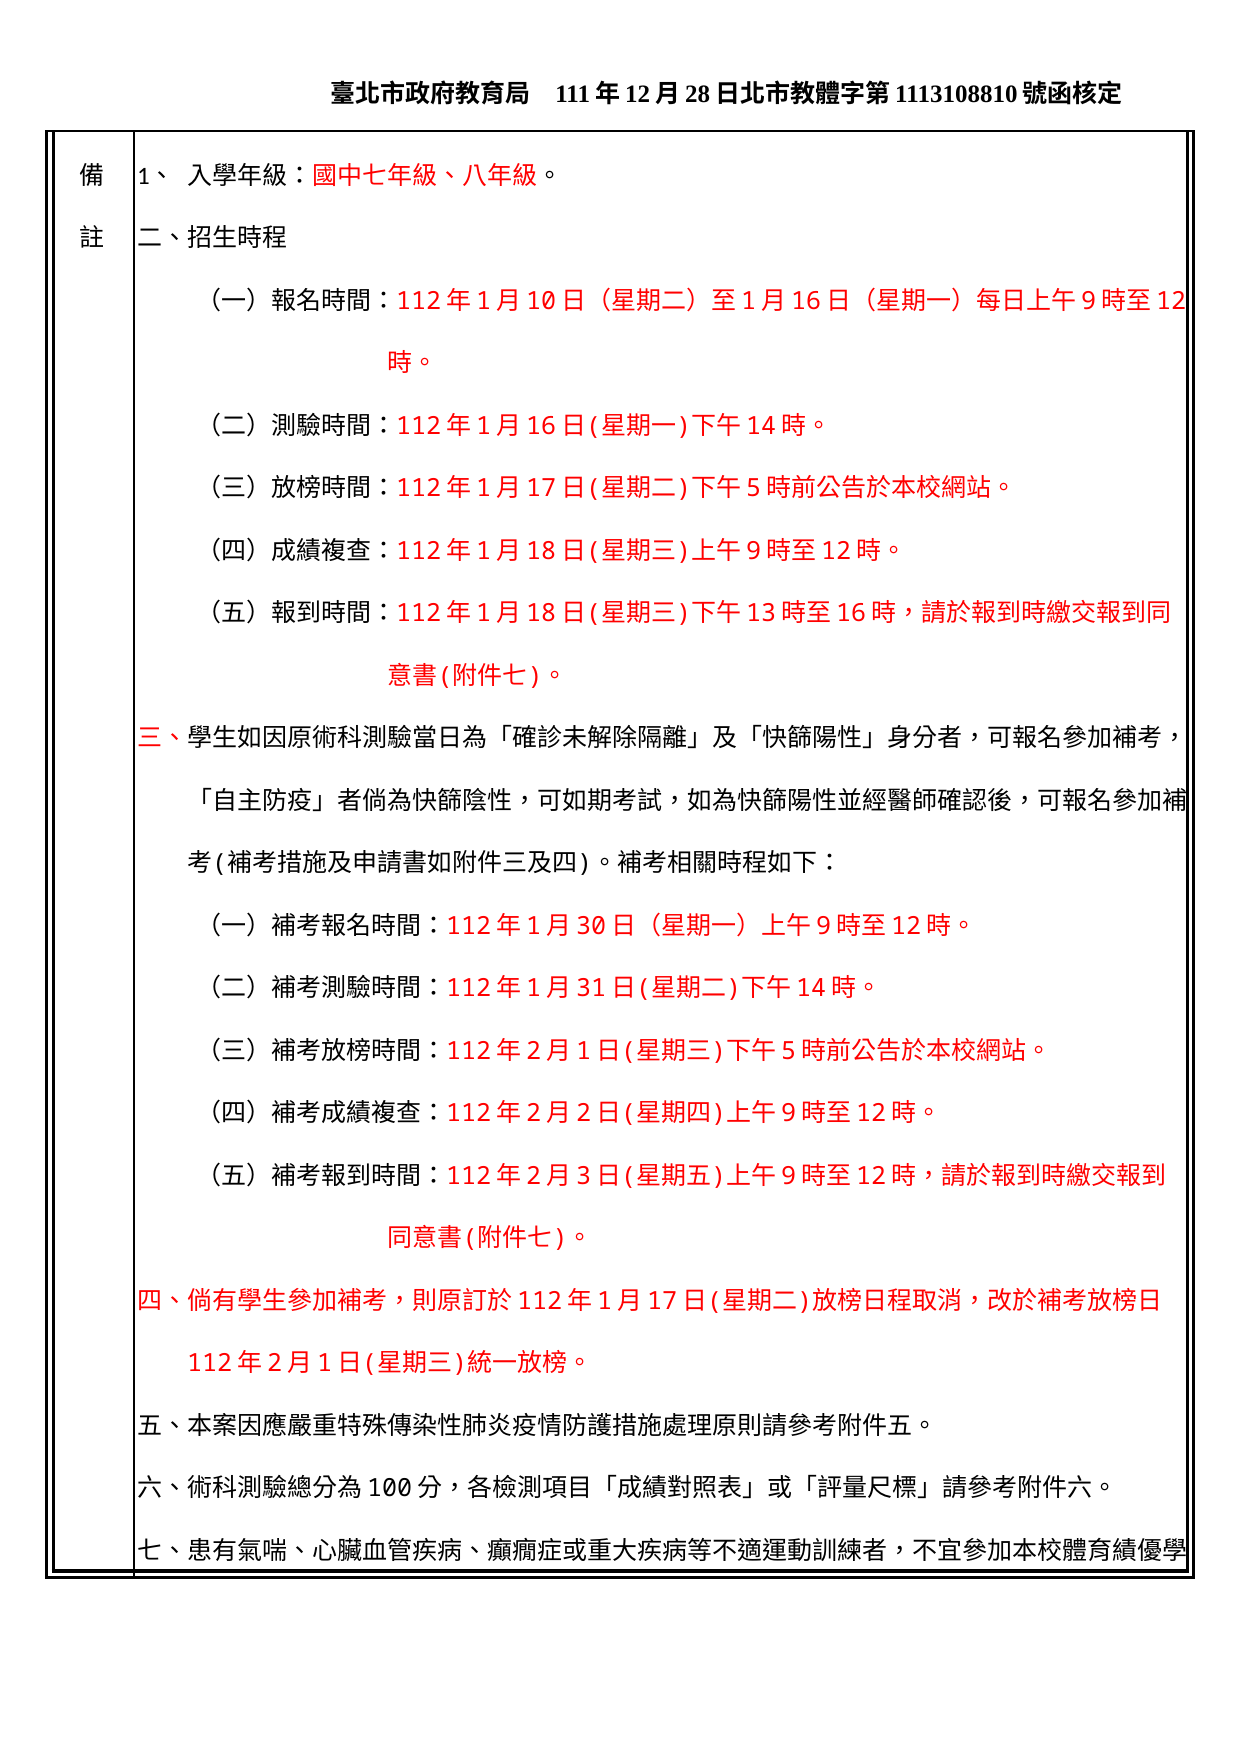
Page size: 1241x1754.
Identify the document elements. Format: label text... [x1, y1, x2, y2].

table_cell 備 註 [55, 132, 133, 1569]
table_cell 入學年級：國中七年級、八年級。 二、招生時程 （一）報名時間：112年1月10日（星期二）至1月16日（星期一）每日上午9時至12時。 （二）測驗時間：112年1月16日(星期一)下午14時。 （三）放榜時間：112年1月17日(星期二)下午5時前公告於本校網站。 （四）成績複查：112年1月18日(星期三)上午9時至12時。 （五）報到時間：112年1月18日(星期三)下午13時至16時，請於報到時繳交報到同意書(附件七)。 三、學生如因原術科測驗當日為「確診未解除隔離」及「快篩陽性」身分者，可報名參加補考，「自主防疫」者倘為快篩陰性，可如期考試，如為快篩陽性並經醫師確認後，可報名參加補考(補考措施及申請書如附件三及四)。補考相關時程如下： （一）補考報名時間：112年1月30日（星期一）上午9時至12時。 （二）補考測驗時間：112年1月31日(星期二)下午14時。 （三）補考放榜時間：112年2月1日(星期三)下午5時前公告於本校網站。 （四）補考成績複查：112年2月2日(星期四)上午9時至12時。 （五）補考報到時間：112年2月3日(星期五)上午9時至12時，請於報到時繳交報到同意書(附件七)。 四、倘有學生參加補考，則原訂於112年1月17日(星期二)放榜日程取消，改於補考放榜日112年2月1日(星期三)統一放榜。 五、本案因應嚴重特殊傳染性肺炎疫情防護措施處理原則請參考附件五。 六、術科測驗總分為100分，各檢測項目「成績對照表」或「評量尺標」請參考附件六。 七、患有氣喘、心臟血管疾病、癲癇症或重大疾病等不適運動訓練者，不宜參加本校體育績優學 [135, 132, 1186, 1569]
